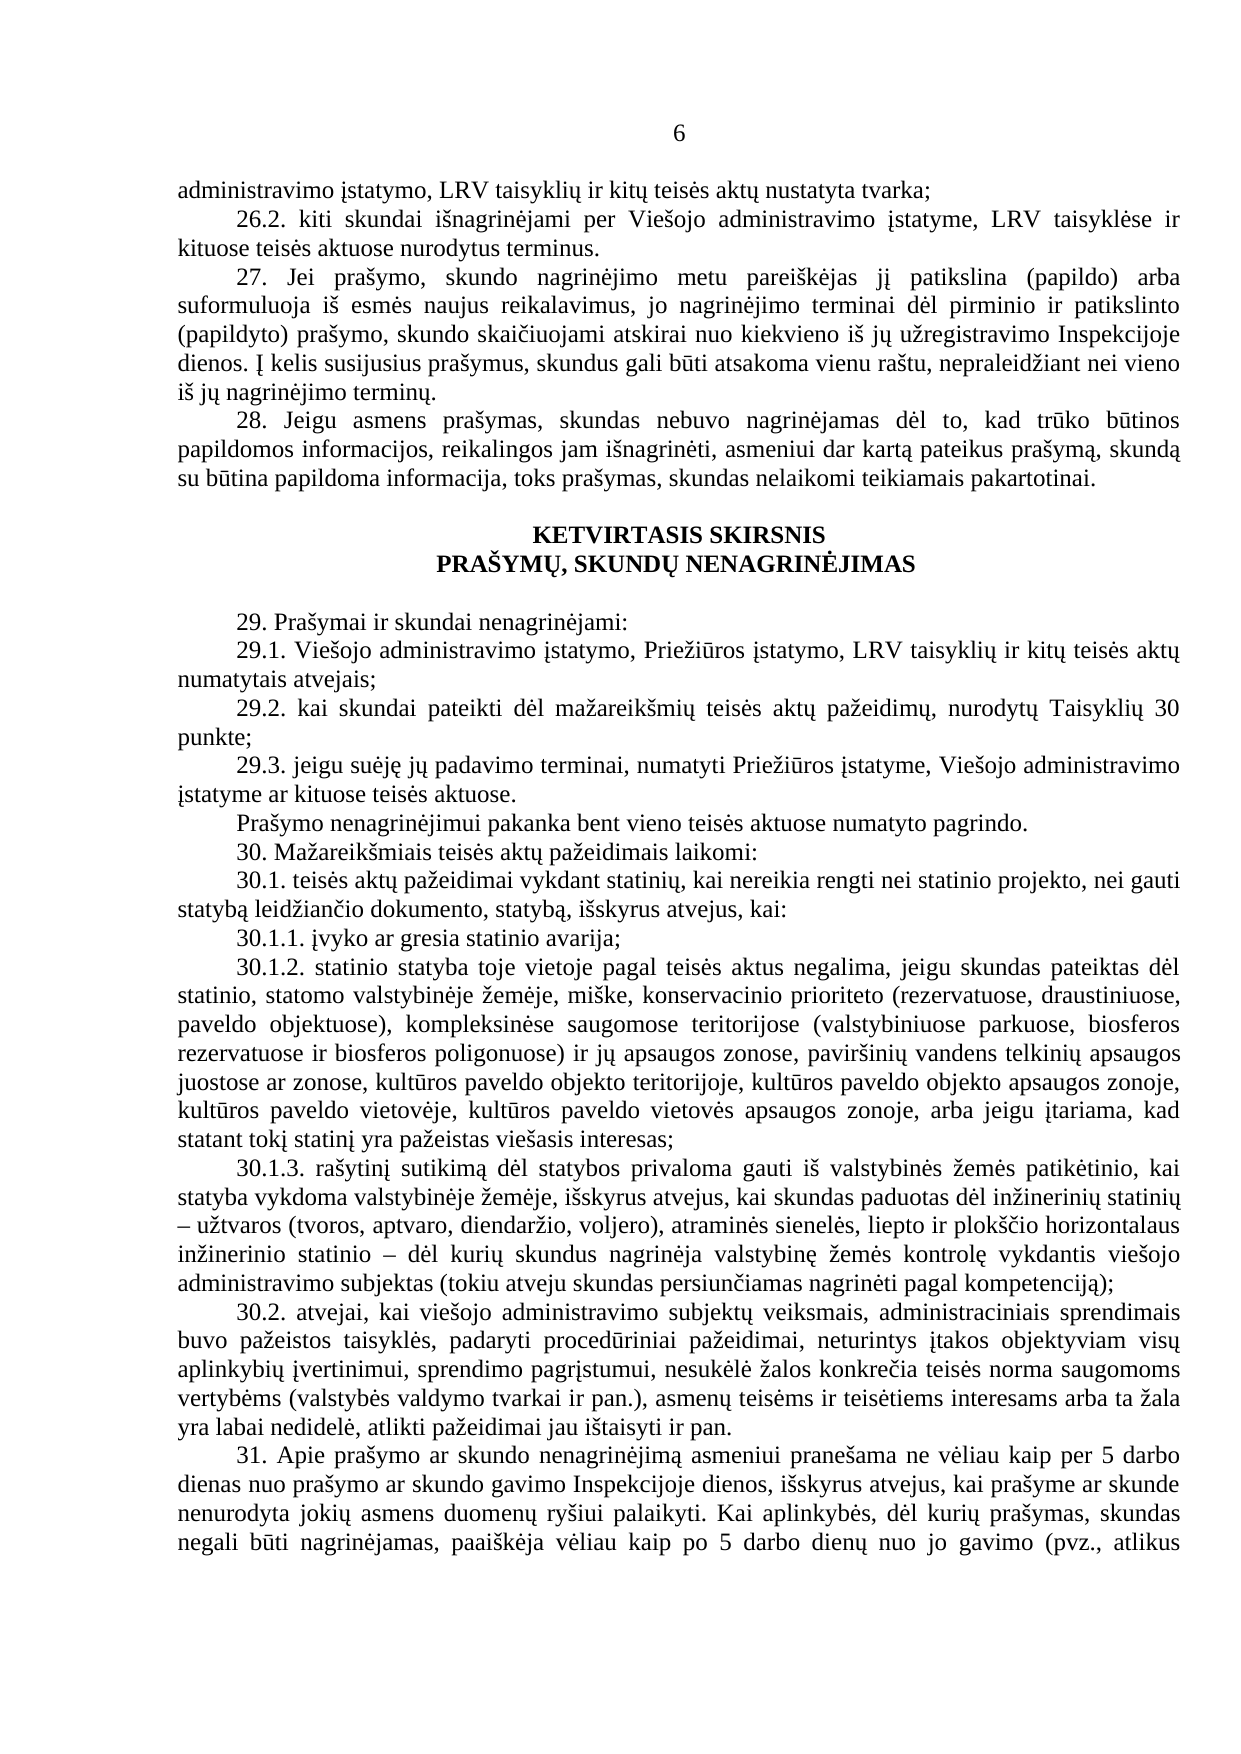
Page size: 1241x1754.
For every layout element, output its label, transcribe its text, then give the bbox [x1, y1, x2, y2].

text 30.1.1. įvyko ar gresia statinio avarija; [177, 923, 1181, 952]
text PRAŠYMŲ, SKUNDŲ NENAGRINĖJIMAS [177, 549, 1181, 578]
text 30.1.3. rašytinį sutikimą dėl statybos privaloma gauti iš valstybinės žemės patikėtinio, kai statyba vykdoma valstybinėje žemėje, išskyrus atvejus, kai skundas paduotas dėl inžinerinių statinių – užtvaros (tvoros, aptvaro, diendaržio, voljero), atraminės sienelės, liepto ir plokščio horizontalaus inžinerinio statinio – dėl kurių skundus nagrinėja valstybinę žemės kontrolę vykdantis viešojo administravimo subjektas (tokiu atveju skundas persiunčiamas nagrinėti pagal kompetenciją); [177, 1153, 1181, 1297]
text 31. Apie prašymo ar skundo nenagrinėjimą asmeniui pranešama ne vėliau kaip per 5 darbo dienas nuo prašymo ar skundo gavimo Inspekcijoje dienos, išskyrus atvejus, kai prašyme ar skunde nenurodyta jokių asmens duomenų ryšiui palaikyti. Kai aplinkybės, dėl kurių prašymas, skundas negali būti nagrinėjamas, paaiškėja vėliau kaip po 5 darbo dienų nuo jo gavimo (pvz., atlikus [177, 1441, 1181, 1556]
text 27. Jei prašymo, skundo nagrinėjimo metu pareiškėjas jį patikslina (papildo) arba suformuluoja iš esmės naujus reikalavimus, jo nagrinėjimo terminai dėl pirminio ir patikslinto (papildyto) prašymo, skundo skaičiuojami atskirai nuo kiekvieno iš jų užregistravimo Inspekcijoje dienos. Į kelis susijusius prašymus, skundus gali būti atsakoma vienu raštu, nepraleidžiant nei vieno iš jų nagrinėjimo terminų. [177, 262, 1181, 406]
text 30.1. teisės aktų pažeidimai vykdant statinių, kai nereikia rengti nei statinio projekto, nei gauti statybą leidžiančio dokumento, statybą, išskyrus atvejus, kai: [177, 866, 1181, 923]
text 29.2. kai skundai pateikti dėl mažareikšmių teisės aktų pažeidimų, nurodytų Taisyklių 30 punkte; [177, 693, 1181, 751]
text 29. Prašymai ir skundai nenagrinėjami: [177, 607, 1181, 636]
text Prašymo nenagrinėjimui pakanka bent vieno teisės aktuose numatyto pagrindo. [177, 808, 1181, 837]
text 29.1. Viešojo administravimo įstatymo, Priežiūros įstatymo, LRV taisyklių ir kitų teisės aktų numatytais atvejais; [177, 636, 1181, 693]
text KETVIRTASIS SKIRSNIS [177, 521, 1181, 549]
text 28. Jeigu asmens prašymas, skundas nebuvo nagrinėjamas dėl to, kad trūko būtinos papildomos informacijos, reikalingos jam išnagrinėti, asmeniui dar kartą pateikus prašymą, skundą su būtina papildoma informacija, toks prašymas, skundas nelaikomi teikiamais pakartotinai. [177, 406, 1181, 492]
text 30.2. atvejai, kai viešojo administravimo subjektų veiksmais, administraciniais sprendimais buvo pažeistos taisyklės, padaryti procedūriniai pažeidimai, neturintys įtakos objektyviam visų aplinkybių įvertinimui, sprendimo pagrįstumui, nesukėlė žalos konkrečia teisės norma saugomoms vertybėms (valstybės valdymo tvarkai ir pan.), asmenų teisėms ir teisėtiems interesams arba ta žala yra labai nedidelė, atlikti pažeidimai jau ištaisyti ir pan. [177, 1297, 1181, 1441]
text 29.3. jeigu suėję jų padavimo terminai, numatyti Priežiūros įstatyme, Viešojo administravimo įstatyme ar kituose teisės aktuose. [177, 751, 1181, 808]
text 26.2. kiti skundai išnagrinėjami per Viešojo administravimo įstatyme, LRV taisyklėse ir kituose teisės aktuose nurodytus terminus. [177, 204, 1181, 262]
text 30. Mažareikšmiais teisės aktų pažeidimais laikomi: [177, 837, 1181, 866]
text administravimo įstatymo, LRV taisyklių ir kitų teisės aktų nustatyta tvarka; [177, 176, 1181, 204]
text 30.1.2. statinio statyba toje vietoje pagal teisės aktus negalima, jeigu skundas pateiktas dėl statinio, statomo valstybinėje žemėje, miške, konservacinio prioriteto (rezervatuose, draustiniuose, paveldo objektuose), kompleksinėse saugomose teritorijose (valstybiniuose parkuose, biosferos rezervatuose ir biosferos poligonuose) ir jų apsaugos zonose, paviršinių vandens telkinių apsaugos juostose ar zonose, kultūros paveldo objekto teritorijoje, kultūros paveldo objekto apsaugos zonoje, kultūros paveldo vietovėje, kultūros paveldo vietovės apsaugos zonoje, arba jeigu įtariama, kad statant tokį statinį yra pažeistas viešasis interesas; [177, 952, 1181, 1153]
